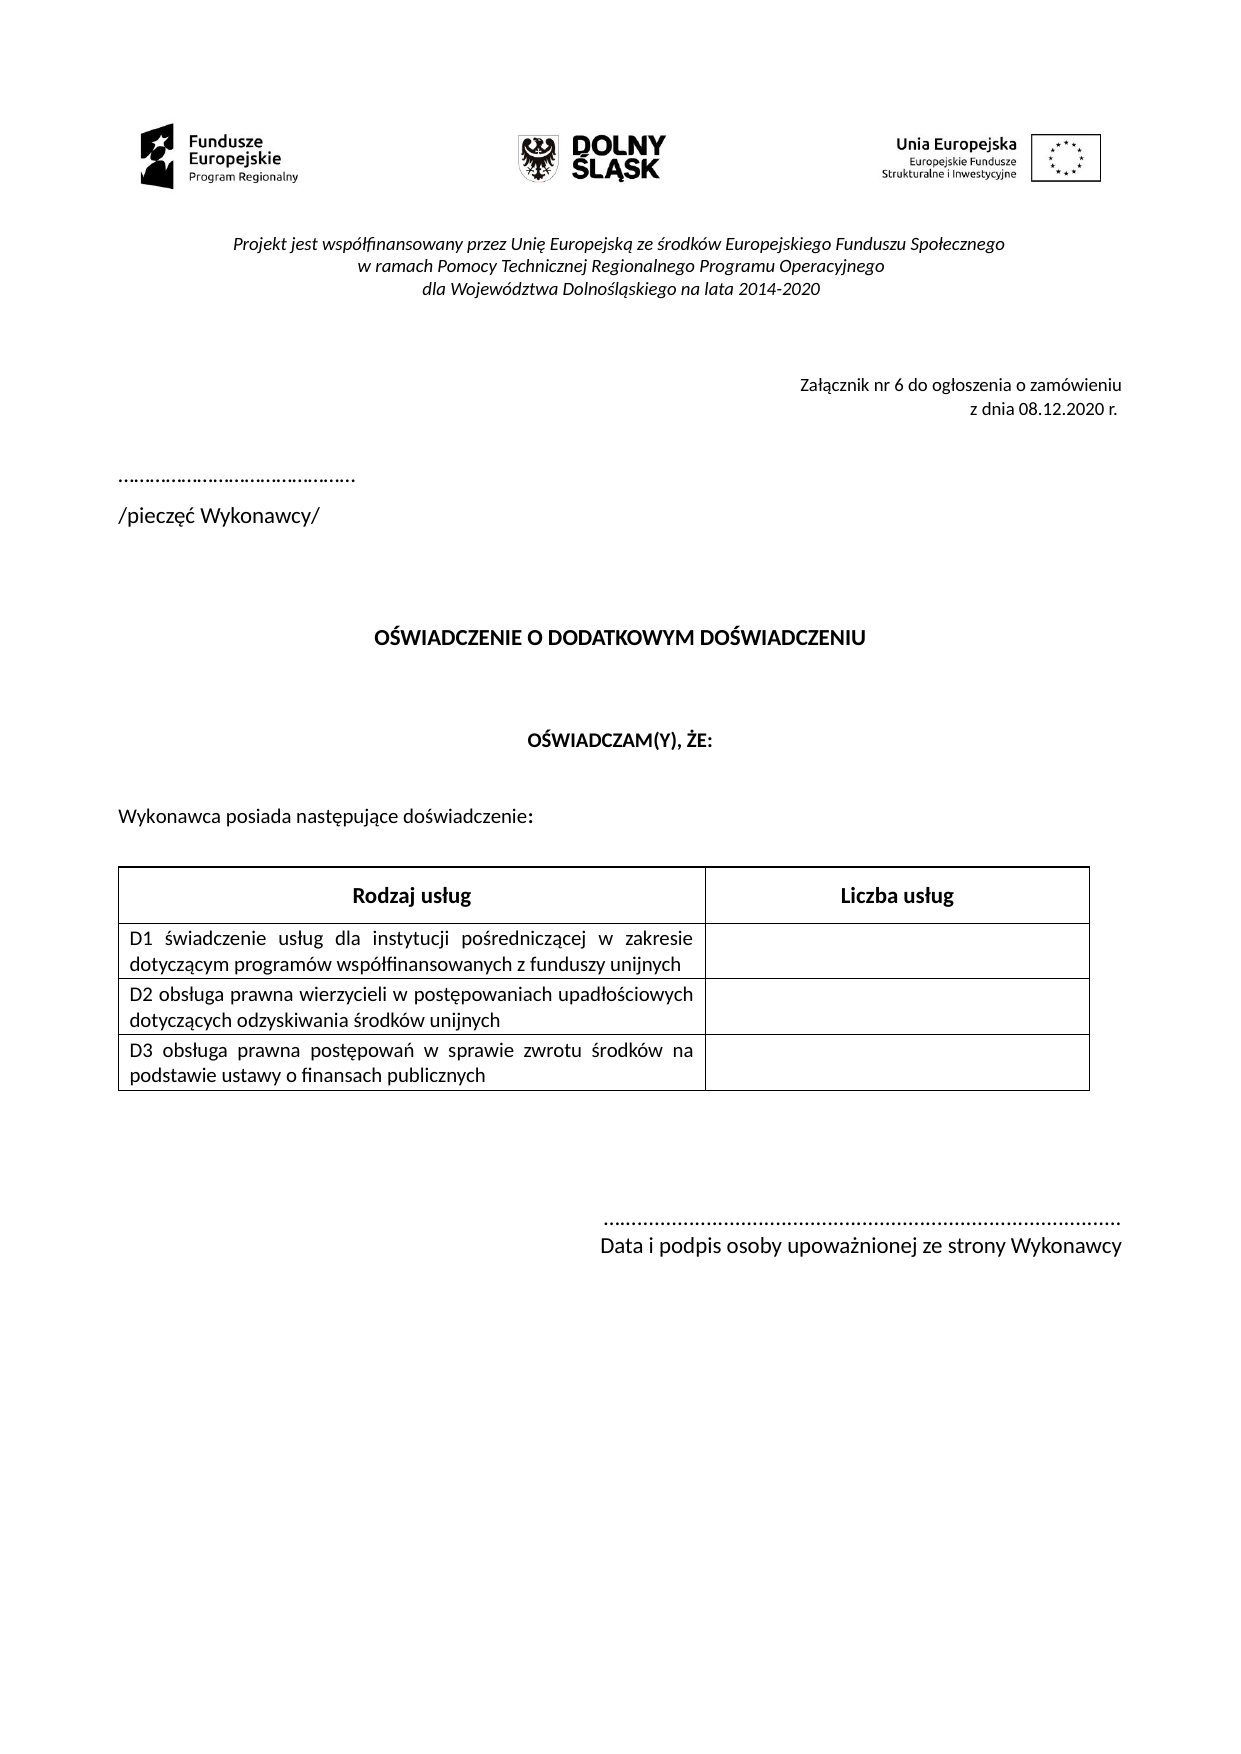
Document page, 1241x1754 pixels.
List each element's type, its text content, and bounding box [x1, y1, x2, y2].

text Załącznik nr 6 do ogłoszenia o zamówieniu [118, 369, 1122, 397]
text /pieczęć Wykonawcy/ [118, 501, 1122, 529]
table_cell D3 obsługa prawna postępowań w sprawie zwrotu środków na podstawie ustawy o finansach publicznych [119, 1035, 705, 1090]
text Projekt jest współfinansowany przez Unię Europejską ze środków Europejskiego Funduszu Społecznego [118, 232, 1122, 255]
text w ramach Pomocy Technicznej Regionalnego Programu Operacyjnego [118, 255, 1122, 278]
text Data i podpis osoby upoważnionej ze strony Wykonawcy [118, 1231, 1122, 1259]
text z dnia 08.12.2020 r. [118, 397, 1122, 420]
table_header Rodzaj usług [119, 868, 705, 922]
text Wykonawca posiada następujące doświadczenie: [118, 803, 1122, 828]
text OŚWIADCZAM(Y), ŻE: [118, 727, 1122, 752]
table_cell D2 obsługa prawna wierzycieli w postępowaniach upadłościowych dotyczących odzyskiwania środków unijnych [119, 979, 705, 1034]
text OŚWIADCZENIE O DODATKOWYM DOŚWIADCZENIU [118, 623, 1122, 651]
table_cell D1 świadczenie usług dla instytucji pośredniczącej w zakresie dotyczącym programów współfinansowanych z funduszy unijnych [119, 924, 705, 978]
table_cell [706, 924, 1089, 978]
text …....................................................................................... [118, 1203, 1122, 1231]
table_header Liczba usług [706, 868, 1089, 922]
table_cell [706, 979, 1089, 1034]
text ……………………………………… [118, 461, 1122, 488]
table_cell [706, 1035, 1089, 1090]
text dla Województwa Dolnośląskiego na lata 2014-2020 [118, 278, 1122, 301]
